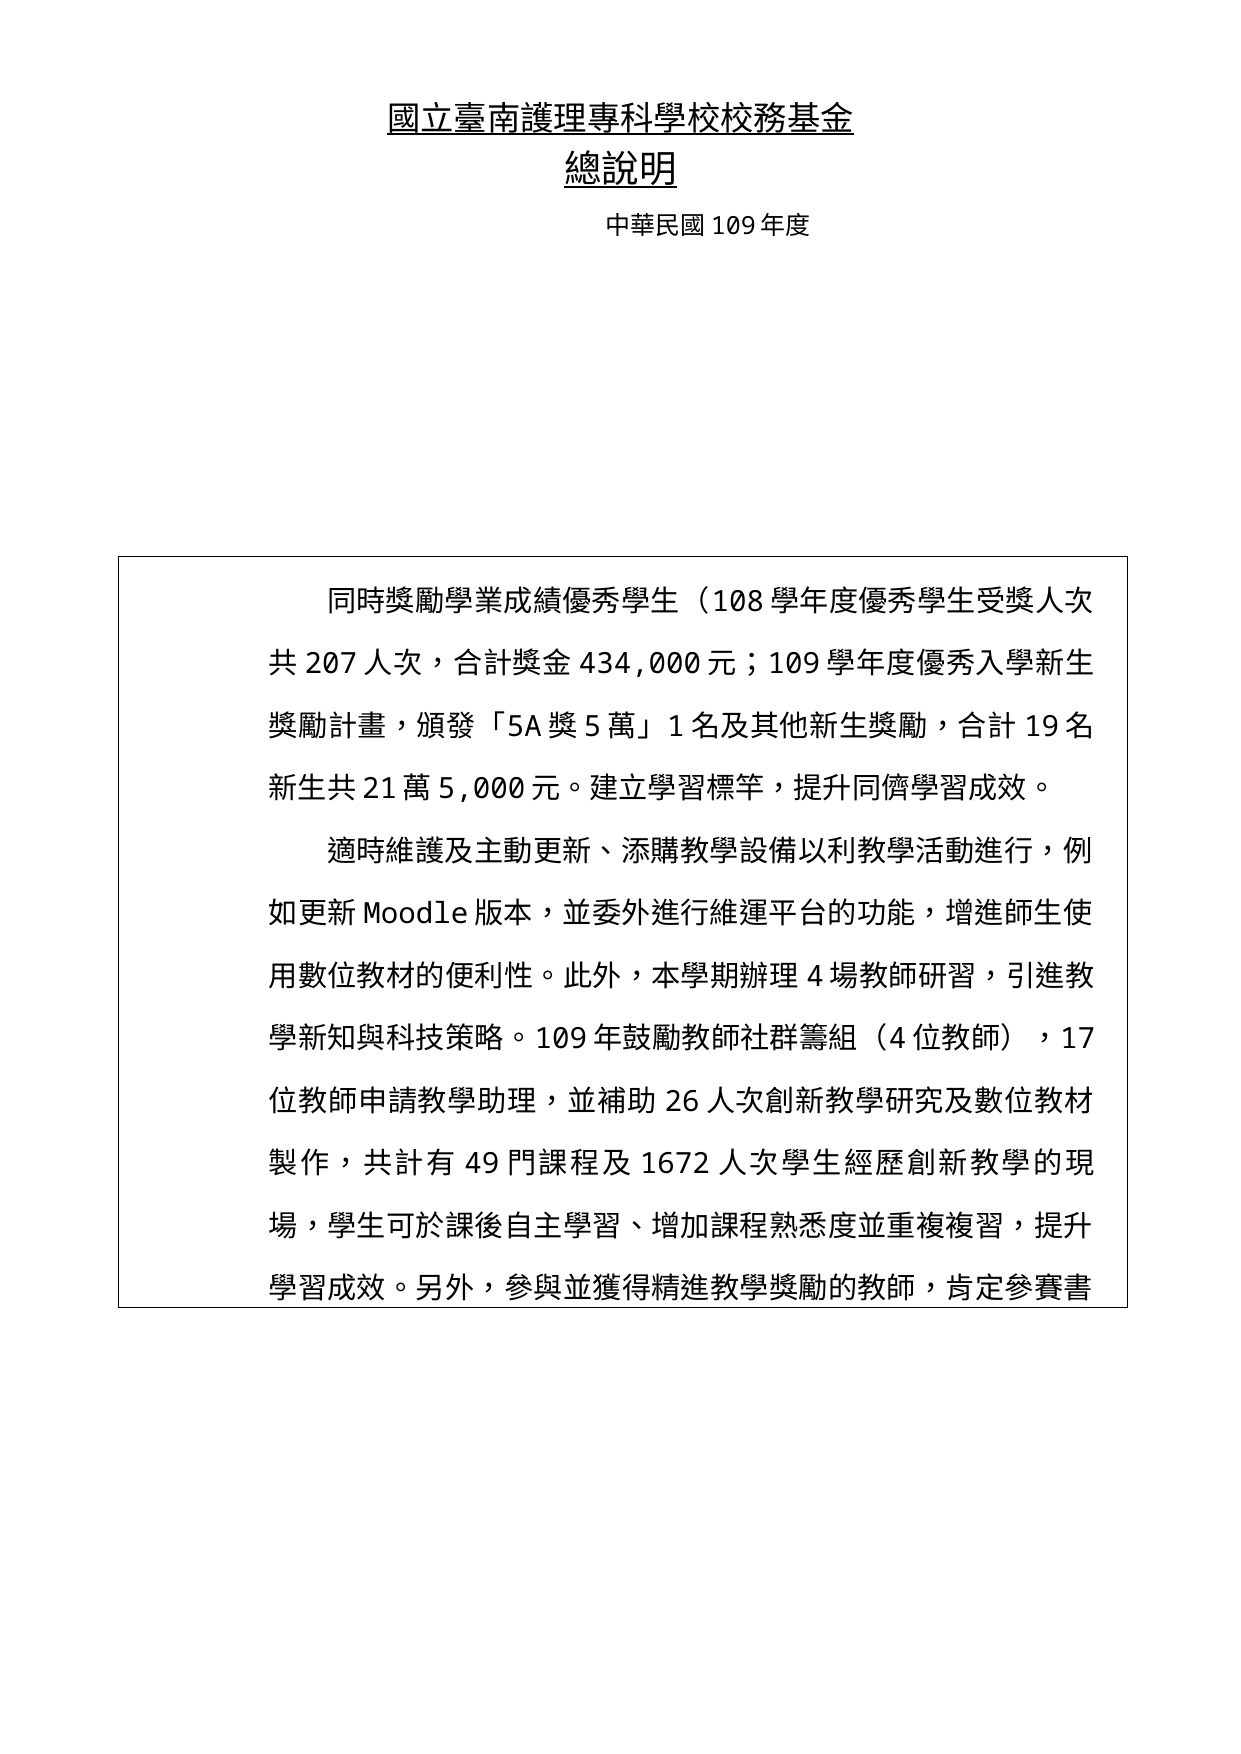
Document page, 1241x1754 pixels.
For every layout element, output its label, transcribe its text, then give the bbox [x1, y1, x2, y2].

table_header 一、業務計畫實施績效： (一)教學品質之提升： 建構優質化的教務資訊系統，適時維護、更新及添購教學設備以利教學活動進行。建立E化線上教學與學習環境，建置及推動課程地圖及學生學習歷程檔案。辦理12小時新生參與（計165名）之學前輔導活動，提升新生先備基礎科目能力，協助新生適時融入新的學習環境。透過成績預警系統進行學習成效不佳學生之管理，108學年度第2學期期中全校不及格比例為53.14%、108學年度第2學期學期全校不及格比例降低為13.23%，108學年度第2學期，授課教師每人平均提供1443分鐘、成績優良小老師每人平均提供203分鐘之課後輔導時間（office hours），以加強學生學習成效。 同時獎勵學業成績優秀學生（108學年度優秀學生受獎人次共207人次，合計獎金434,000元；109學年度優秀入學新生獎勵計畫，頒發「5A獎5萬」1名及其他新生獎勵，合計19名新生共21萬5,000元。建立學習標竿，提升同儕學習成效。 適時維護及主動更新、添購教學設備以利教學活動進行，例如更新Moodle版本，並委外進行維運平台的功能，增進師生使用數位教材的便利性。此外，本學期辦理4場教師研習，引進教學新知與科技策略。109年鼓勵教師社群籌組（4位教師），17位教師申請教學助理，並補助26人次創新教學研究及數位教材製作，共計有49門課程及1672人次學生經歷創新教學的現場，學生可於課後自主學習、增加課程熟悉度並重複複習，提升學習成效。另外，參與並獲得精進教學獎勵的教師，肯定參賽書面整理的經驗，藉由分享交流與評審回饋，提升教材製作信心與視野，藉此增加教師專業知能、教學技能及自我實現。 (二)學術研究水準之提升： 積極推動各單位及教師與國內外相關學者或學術機構學術交流與合作，並辦理教師論文發表補助，獎勵教師論文或技術報告發表與升等，鼓勵教師自我成長，各教學小組組成讀書會及研究會，彼此分享教學與研究成果。 (三)與業界或學術界簽約發展實質合作夥伴關係，並推動已簽約之策略聯盟單位實質合作事項： 已與20間醫院、13間學校（含2間國外大學）、17間業界、社團法人台灣健康教育推廣協會暨臺南市護理師護士公會等單位簽訂合作夥伴關係，發展實質合作辦理產學合作計畫案計13件。 109年度教師簽訂廠商全額出資之產學研究案全校合計14件，總金額9,029,000元。其中化妝品應用科為7件，金額合計1,994,000元；老人服務事業科為6件，金額合計6,885,000元；護理科為1件，金額合計150,000元。其中產學研究案之合作夥伴包含：臺鹽實業股份有限公司、財團法人工業技術研究院、耀然實業有限公司、昇宏國際企業有限公司、竹門國際有限公司、臺灣護理學會、衛生福利部、臺南市政府、財團法人高雄市華仁社會福利慈善基金會、財團法人臺灣省台南市臺灣首廟天壇老人養護中心等。 (四)落實學生實習教學，提升學生專業能力與證照錄取率： 促進學生優良實習品質，積極開闢優良實習場所，目前護理科有21個實習合作場所，化妝品應用科有28個實習合作場所，老人服務事業科有18個實習合作場所，提供學生實際參與實習工作機會，落實教育部校外實習計畫，為實習學生投保意外平安保險及辦理體檢作業，每學期由導師、實習組同仁訪視並關懷實習學生，提升學生實習適應力與學習成效，並建立實習機構教學品質評核機制；充實校內示範病房設備，讓學生分組練習時，都有實作機會；定期舉辦校外觀摩、研討，掌握社會脈動，提升學生護理師證照考取率，109年護理師證照通過率達85.47％；109年化妝品應用科學生參加美容丙級技術士檢定考試通過率100％，美容乙級技術士檢定考試通過率達92.19％，化學丙級技術士檢定考試通過率86.84％，美國NAHA國際芳療師初階 I檢定考試通過率達96.55％；109年老人服務事業科照顧服務員證照共計34名通過，通過率達100%，高考社會工作師證照通過6人。 (五)加強學生輔導工作，提升學生學習與成長： 有效建立學校行政單位與師生溝通管道，營造安全祥和之校園環境；推動學生自治，輔導學生成立各種學生自治團體及社團，透過社團活動與社區、志工服務，建立對社會的責任感，俾利學生之學習與成長；重視心理輔導，強化導師輔導功能，適時發現學生偏差或異常行為；強化體育教育和衛生保健教育，舉辦各項班際運動競賽活動，以培養團隊精神並加強體適能訓練，定期辦理健康促進活動及相關衛生教育之專題演講，提升學生照顧自己與他人之能力。 (六)加強校區各項建設，提升學習之優質環境： 本校目前總樓地板面積已達到48,909平方公尺，提供學生理論與實務結合的臨床實習環境，及足夠的師生教學研究空間，有效提升師生教學與學習之品質；另外亦提供適當的宿舍空間，以確保外地新生均能住進宿舍，並照顧經濟弱勢學生，使其能安心就學。本年度持續進行既有校舍之改善，辦理「弘景樓及蔻思樓中庭多功能展演空間工程」供學生展演走秀及社團活動的場所，並進行全校LED燈具汰換。 (七)提升圖書館資訊服務，強化網路設備效能及資訊安全，以支援教學： 強化以學術科(中心)為特色的核心館藏，配合學校高等教育深耕計畫、校務發展特色躍升計畫，訂購專業中西文期刊106種、中西文資料庫7種，購置中西文圖書1,354冊、視聽資料137套，中文電子書247冊，維持各科(中心)相關圖書及期刊的穩定成長，強化健康照護類與化妝品應用類圖書之特色。參與國內5個資源共享聯盟，透過館際合作方式，提供文獻傳遞26件，館際借書249件，並採購共用性資料庫22種，提供全方位讀者服務。設置多元支付影印機1臺，購置圖書教具滅菌機1臺，進行圖書整合管理系統升級作業，提供多功能且更便利之設施；辦理8場新生圖書館利用指導課程，7場圖書館電子資源利用課程，8場閱讀推廣活動，增進教學成效。 持續嚴密控管校園網路IP address使用，電腦病毒掃描及流量監控，持續加強資訊安全及推動校園資訊安全之觀念：辦理資訊安全及個人資料保護教育訓練、個人資料事故應變演練暨教育訓練。全面汰換電腦教室(一)電腦、廣播軟體及還原軟體以改善教學環境。購買硬碟抹除機設備、伺服器專用記憶體、高速網路交換器及網路儲存設備以維護資訊安全及虛擬系統。持續維護本校無障礙網頁。租用中華電信數據電路及hicloud雲儲存服務，以強化異地備份提升網路服務。購買筆記型電腦及測試系統電腦，以提升網路維運效率。 二、收支餘絀情形： (一)收入決算與收入預算比較情形： 1.業務收入：本年度決算數3億2,905萬751元，較預算數3億2,190萬7,000元，增加714萬3,751元，增加2.22％，差異原因分析如下： 學雜費收入：本年度決算數6,130萬9,095元，較預算數6,238萬元，減少107萬905元，減少1.72％。 學雜費減免(-)：本年度決算數632萬1,525元，較預算數740萬元，減少107萬8,475元，減少14.57％，主要係因申請學雜費減免之學生數較預計減少所致。 建教合作收入：本年度決算數1,014萬7,132元，較預算數400萬元，增加614萬7,132元，增加153.68％，主要係各類委辦計畫案收入較預計增加所致。 推廣教育收入：本年度決算數428萬1,820元，較預算數400萬元，增加28萬1,820元，增加7.05％，主要係推廣教育班之收入較預計增加所致。 學校教學研究補助收入：本年度決算數2億900萬7,000元，等於預算數2億900萬7,000元。 其他補助收入：本年度決算數5,061萬779元，較預算數4,990萬5,000元，增加70萬5,779元，增加1.41％，主要係教育部補助之計畫收入較預計增加。 雜項業務收入：本年度決算數1萬6,450元，較預算數1萬5,000元，增加1,450元，增加9.67％，主要係辦理招生業務之收入較預計增加。 2.業務外收入：本年度決算數1,764萬2,032元，較預算數1,511萬元，增加253萬2,032元，增加16.76％，差異原因分析如下： 利息收入：本年度決算數531萬9,005元，較預算數530萬元，增加1萬9,005元，增加0.36％，主要係定期存款利息收入較預計增加。 資產使用及權利金收入：本年度決算數923萬8,250元，較預算數900萬元，增加23萬8,250元，增加2.65％，主要係學生住宿費收入較預計增加。 違規罰款收入：本年度決算數16萬4,318元，較預算數10萬元，增加6萬4,318元，增加64.32％，主要係廠商違約金收入較預計增加。 受贈收入：本年度決算數113萬1,872元，較預算數41萬元，增加72萬1,872元，增加176.07％，主要係接受各界捐款收入較預計增加。 雜項收入：本年度決算數178萬8,587元，較預算數30萬元，增加148萬8,587元，增加496.20％，主要係收回以前年度支出。 (二)支出決算與支出預算比較情形： 1.業務成本與費用：本年度決算數3億4,954萬6,044元，較預算數3億4,227萬8,000元，增加726萬8,044元，增加2.12％，差異原因分析如下： 教學研究及訓輔成本：本年度決算數2億4,836萬286元，較預算數2億5,350萬元，減少513萬9,714元，減少2.03％，主要係用人費用之正式員額薪資較預算數減少。 建教合作成本：本年度決算數925萬3,667元，較預算數389萬9,000元，增加535萬4,667元，增加137.33％，主要係各類委辦計畫案收入較預計增加，成本相對增加。 推廣教育成本：本年度決算數274萬6,613元，較預算數306萬7,000元，減少32萬387元，減少10.45％，主要係相關開班成本較預計減少。 學生公費及獎勵金：本年度決算數2,776萬9,245元，較預算數1,900萬元，增加876萬9,245元，增加46.15％，主要係對學生之獎勵金及補助較預計增加。 管理及總務費用－管理費用及總務費用：本年度決算數6,139萬9,783元，較預算數6,279萬7,000元，減少139萬7,217元，減少2.22％，主要係不動產、廠房及設備折舊較預計減少。 其他業務費用－雜項業務費用：本年度決算數1萬6,450元，較預算數1萬5,000元，增加1,450元，增加9.67％，主要係辦理招生業務之收入增加，相關費用相對增加。 2.業務外費用－雜項費用：本年度決算數1,478萬8,019元，較預算數1,498萬3,000元，減少19萬4,981元，減少1.30％，主要係學生宿舍相關支出減少。 (三)決算與預算餘絀比較情形： 1.業務賸餘(短絀)：本年度決算業務短絀2,049萬5,293元，較預算短絀數2,037萬1,000元，增加短絀12萬4,293元，主要係學生公費及獎勵金增加。 2.業務外賸餘(短絀)：本年度決算業務外賸餘285萬4,013元，較預算賸餘數12萬7,000元，增加賸餘272萬7,013元，主要係雜項收入增加。 3.本期賸餘(短絀)：本年度決算短絀1,764萬1,280元，較預算短絀數2,024萬4,000元，減少短絀260萬2,720元，主要係建教合作收入增加。 三、餘絀撥補實況： 本期短絀1,764萬1,280元，前期未分配賸餘8,693萬4,830元，本年度未分配賸餘6,929萬3,550元，待填補之短絀0元。 四、現金流量結果： 本年度決算現金及約當現金淨減1,671萬937元，較預算現金及約當現金淨增4,462萬6,000元，減少6,133萬6,937元，減少137.45％，其原因如下： (一)業務活動之淨現金流入3,568萬4,132元，包含： 1.本年度決算短絀1,764萬1,280元。 2.利息收入之調整減列531萬9,005元。 3.調整項目5,720萬4,740元，包含： 折舊、減損及折耗5,489萬9,559元。 攤銷1,155萬824元。 其他淨減178萬5,435元。 流動資產淨增55萬9,349元。 流動負債淨減690萬859元。 4.收取利息143萬9,677元。 (二)投資活動之淨現金流出7,949萬665元，包含： 1.減少流動金融資產2億1,070萬元。 2.減少短期墊款2萬9,914元。 3.減少準備金124萬3,250元。 4.減少不動產、廠房及設備3,572元。 5.減少其他資產773元。 6.收取利息387萬8,649元。 7.增加投資2億5,970萬元。 8.增加不動產、廠房及設備3,131萬7,847元。 9.增加無形資產361萬2,207元。 10.增加其他資產71萬6,769元。 (三)籌資活動之淨現金流入2,709萬5,596元，包含： 1.增加其他負債825萬2,811元。 2.增加基金2,706萬1,928元。 3.減少其他負債821萬9,143元。 (四)不影響現金流量之投資與籌資活動，包含： 1.退休離職準備金與應付退休及離職金因計息同額增加之金額1萬1,084元。 2.不動產、廠房及設備(機械及設備)與遞延收入同額增加之金額18萬5,000元。 3.應付代管資產轉列受贈公積之金額179萬6,016元。 五、資產負債情況： (一)本年度決算資產總計22億9,356萬2,482元，包含： 1.流動資產3億4,804萬6,849元，占資產總額15.17％。 2.投資、長期應收款、貸墊款及準備金4億1,765萬1,019元，占資產總額18.21％。 3.不動產、廠房及設備9億3,869萬3,239元，占資產總額40.93％。 4.無形資產1,371萬2,556元，占資產總額0.60％。 5.其他資產5億7,545萬8,819元，占資產總額25.09％。 (二)負債總計5億3,424萬7,471元，占負債及淨值總額23.29％，包含： 1.流動負債2,650萬2,851元，占負債及淨值總額1.15％。 2.其他負債5億774萬4,620元，占負債及淨值總額22.14％。 (三)淨值總計17億5,931萬5,011元，占負債及淨值總額76.71％，包含： 1.基金14億7,981萬2,066元，占負債及淨值總額64.52％。 2.公積2億1,020萬9,395元，占負債及淨值總額9.17％。 3.累積賸餘6,929萬3,550元，占負債及淨值總額3.02％。 六、其他：為辦理教育部專項補助計畫所需，本年度先行辦理並補辦111年度一般建築及設備計畫預算586萬元，奉行政院109年11月25日院授教字第1090169900C號函同意。 (二)業務外賸餘(短絀-)：本年度決算業務外賸餘951萬7,352元，較預算賸餘數584萬3,000元，增加賸餘367萬4,352元，主要係利息收入增加。 (三)本期賸餘(短絀-)：本年度決算賸餘54萬7,428元，較預算賸餘數133萬4,000元，減少賸餘78萬6,572元，主要係其他補助收入、資產使用及權利金收入較預計減少，教學研究及訓輔成本、學生公費及獎勵金較預計增加並撙節支出所致。參、餘絀撥補實況：一、本年度決算賸餘之部計1億3,746萬6,288元，係本期賸餘54萬7,428元加前期未分配賸餘1億3,691萬8,860元。二、本年度決算賸餘之部計1億3,746萬6,288元，較預算賸餘之部計1億3,906萬4,000元，減少賸餘159萬7,712元，減少1.14 ％，主要係決算本期賸餘較預算本期賸餘減少賸餘78萬6,572元及決算前期未分配賸餘較預算前期未分配賸餘減少賸餘81萬1,140元。肆、現金流量結果：本年度決算現金及約當現金淨減1,090萬7,965元，較預算現金及約當現金淨增5,691萬7,000元，減少6,782萬4,965元，減少119.16％，其原因如下： 一、業務活動之淨現金流入4,655萬3,638元，包含： (一)本年度決算賸餘54萬7,428元。 (二)調整非現金項目4,600萬6,210元，包含： 1.折舊及折耗2,945萬5,624元。 2.攤銷967萬753元。 3.其他淨減100萬5,580元。 4.流動資產淨減483萬4,904元。 5.流動負債淨增103萬9,349元。 二、投資活動之淨現金流出9,726萬2,228元，包含： (一)增加短期墊款196萬8,554元。 (二)增加固定資產5,429萬2,507元。 (三)增加無形資產49萬4,352元。 (四)增加遞延借項4,050萬6,815元。 三、融資活動之淨現金流入3,980萬625元，包含： (一)增加其他負債3,684萬1,333元。 (二)增加基金2,469萬5,000元。 (三)減少其他負債2,173萬5,708元。 四、不影響現金流量之投資與融資活動，包含： (一)受贈固定資產與受贈公積同額增加之金額429萬2,488元，包含： 1.機械及設備317萬6,761元。 2.交通及運輸設備23萬5,000元。 3.什項設備88萬727元。 (二)提列退撫基金使退休離職準備金及應付退休及離職金同額減少之數 29萬6,358元。 (三)以前年度購建中固定資產科目，於本次更正調整轉入固定資產科目數增加之金額7億925萬304元，包含： 1.土地改良物264萬6,059元。 2.房屋及建築6億1,801萬9,556元。 3.機械及設備1,731萬1,290元。 4.交通及運輸設備124萬2,832元。 5.什項設備7,003萬567元。 (四)其他準備金與受贈公積同額減少之金額1萬元，係動用留本獎助學金發放獎助學金。 (五)受贈無形資產與受贈公積同額增加之金額31萬9,000元，係教育部補助經費購置電腦軟體。 (六)應付代管資產轉列受贈公積數之金額179萬5,980元。 伍、資產負債情況： 一、本年度決算資產總計20億8,876萬4,254元，包含： (一)流動資產5億3,442萬728元，占資產總額25.59％。 (二)投資、長期應收款、貸墊款及準備金460萬6,711元，占資產總額0.22％。 (三)固定資產10億3,425萬6,769元，占資產總額49.52％。 (四)無形資產727萬7,279元，占資產總額0.35％。 (五)遞延借項1億58萬6,445元，占資產總額4.82％。 (六)其他資產4億761萬6,322元，占資產總額19.51％。 二、負債總計4億4,686萬5,758元，占負債及淨值總額21.39％，包含： (一)流動負債1,102萬9,700元，占負債及淨值總額0.53％。 (二)其他負債4億3,583萬6,058元，占負債及淨值總額20.87％。 三、淨值總計16億4,189萬8,496元，占負債及淨值總額78.61％，包含： (一)基金13億667萬9,860元，占負債及淨值總額62.56％。 (二)公積1億9,775萬2,348元，占負債及淨值總額9.47％。 (三)累積賸餘1億3,746萬6,288元，占負債及淨值總額6.58％。 陸、其他： 信託代理與保證資產(負債)科目：本年度決算數578萬1,258元。 參、餘絀撥補實況： 一、本年度決算賸餘之部計1億3,746萬6,288元，係本期賸餘54萬7,428元加前期未分配賸餘1億3,691萬8,860元。 二、本年度決算賸餘之部計1億3,746萬6,288元，較預算賸餘之部計1億3,906萬4,000元，減少賸餘159萬7,712元，減少1.14 ％，主要係決算本期賸餘較預算本期賸餘減少賸餘78萬6,572元及決算前期未分配賸餘較預算前期未分配賸餘減少賸餘81萬1,140元。 肆、現金流量結果： 本年度決算現金及約當現金淨減1,090萬7,965元，較預算現金及約當現金淨增5,691萬7,000元，減少6,782萬4,965元，減少119.16％，其原因如下： 一、業務活動之淨現金流入4,655萬3,638元，包含： (一)本年度決算賸餘54萬7,428元。 (二)調整非現金項目4,600萬6,210元，包含： 1.折舊及折耗2,945萬5,624元。 2.攤銷967萬753元。 3.其他淨減100萬5,580元。 4.流動資產淨減483萬4,904元。 5.流動負債淨增103萬9,349元。 二、投資活動之淨現金流出9,726萬2,228元，包含： (一)增加短期墊款196萬8,554元。 (二)增加固定資產5,429萬2,507元。 (三)增加無形資產49萬4,352元。 (四)增加遞延借項4,050萬6,815元。 三、融資活動之淨現金流入3,980萬625元，包含： (一)增加其他負債3,684萬1,333元。 (二)增加基金2,469萬5,000元。 (三)減少其他負債2,173萬5,708元。 四、不影響現金流量之投資與融資活動，包含： (一)受贈固定資產與受贈公積同額增加之金額429萬2,488元，包含： 1.機械及設備317萬6,761元。 2.交通及運輸設備23萬5,000元。 3.什項設備88萬727元。 (二)提列退撫基金使退休離職準備金及應付退休及離職金同額減少之數 29萬6,358元。 (三)以前年度購建中固定資產科目，於本次更正調整轉入固定資產科目數增加之金額7億925萬304元，包含： 1.土地改良物264萬6,059元。 2.房屋及建築6億1,801萬9,556元。 3.機械及設備1,731萬1,290元。 4.交通及運輸設備124萬2,832元。 5.什項設備7,003萬567元。 (四)其他準備金與受贈公積同額減少之金額1萬元，係動用留本獎助學金發放獎助學金。 (五)受贈無形資產與受贈公積同額增加之金額31萬9,000元，係教育部補助經費購置電腦軟體。 (六)應付代管資產轉列受贈公積數之金額179萬5,980元。 伍、資產負債情況： 一、本年度決算資產總計20億8,876萬4,254元，包含： (一)流動資產5億3,442萬728元，占資產總額25.59％。 (二)投資、長期應收款、貸墊款及準備金460萬6,711元，占資產總額0.22％。 (三)固定資產10億3,425萬6,769元，占資產總額49.52％。 (四)無形資產727萬7,279元，占資產總額0.35％。 (五)遞延借項1億58萬6,445元，占資產總額4.82％。 (六)其他資產4億761萬6,322元，占資產總額19.51％。 二、負債總計4億4,686萬5,758元，占負債及淨值總額21.39％，包含： (一)流動負債1,102萬9,700元，占負債及淨值總額0.53％。 (二)其他負債4億3,583萬6,058元，占負債及淨值總額20.87％。 三、淨值總計16億4,189萬8,496元，占負債及淨值總額78.61％，包含： (一)基金13億667萬9,860元，占負債及淨值總額62.56％。 (二)公積1億9,775萬2,348元，占負債及淨值總額9.47％。 (三)累積賸餘1億3,746萬6,288元，占負債及淨值總額6.58％。 陸、其他： 信託代理與保證資產(負債)科目：本年度決算數578萬1,258元。 [119, 557, 1127, 1307]
